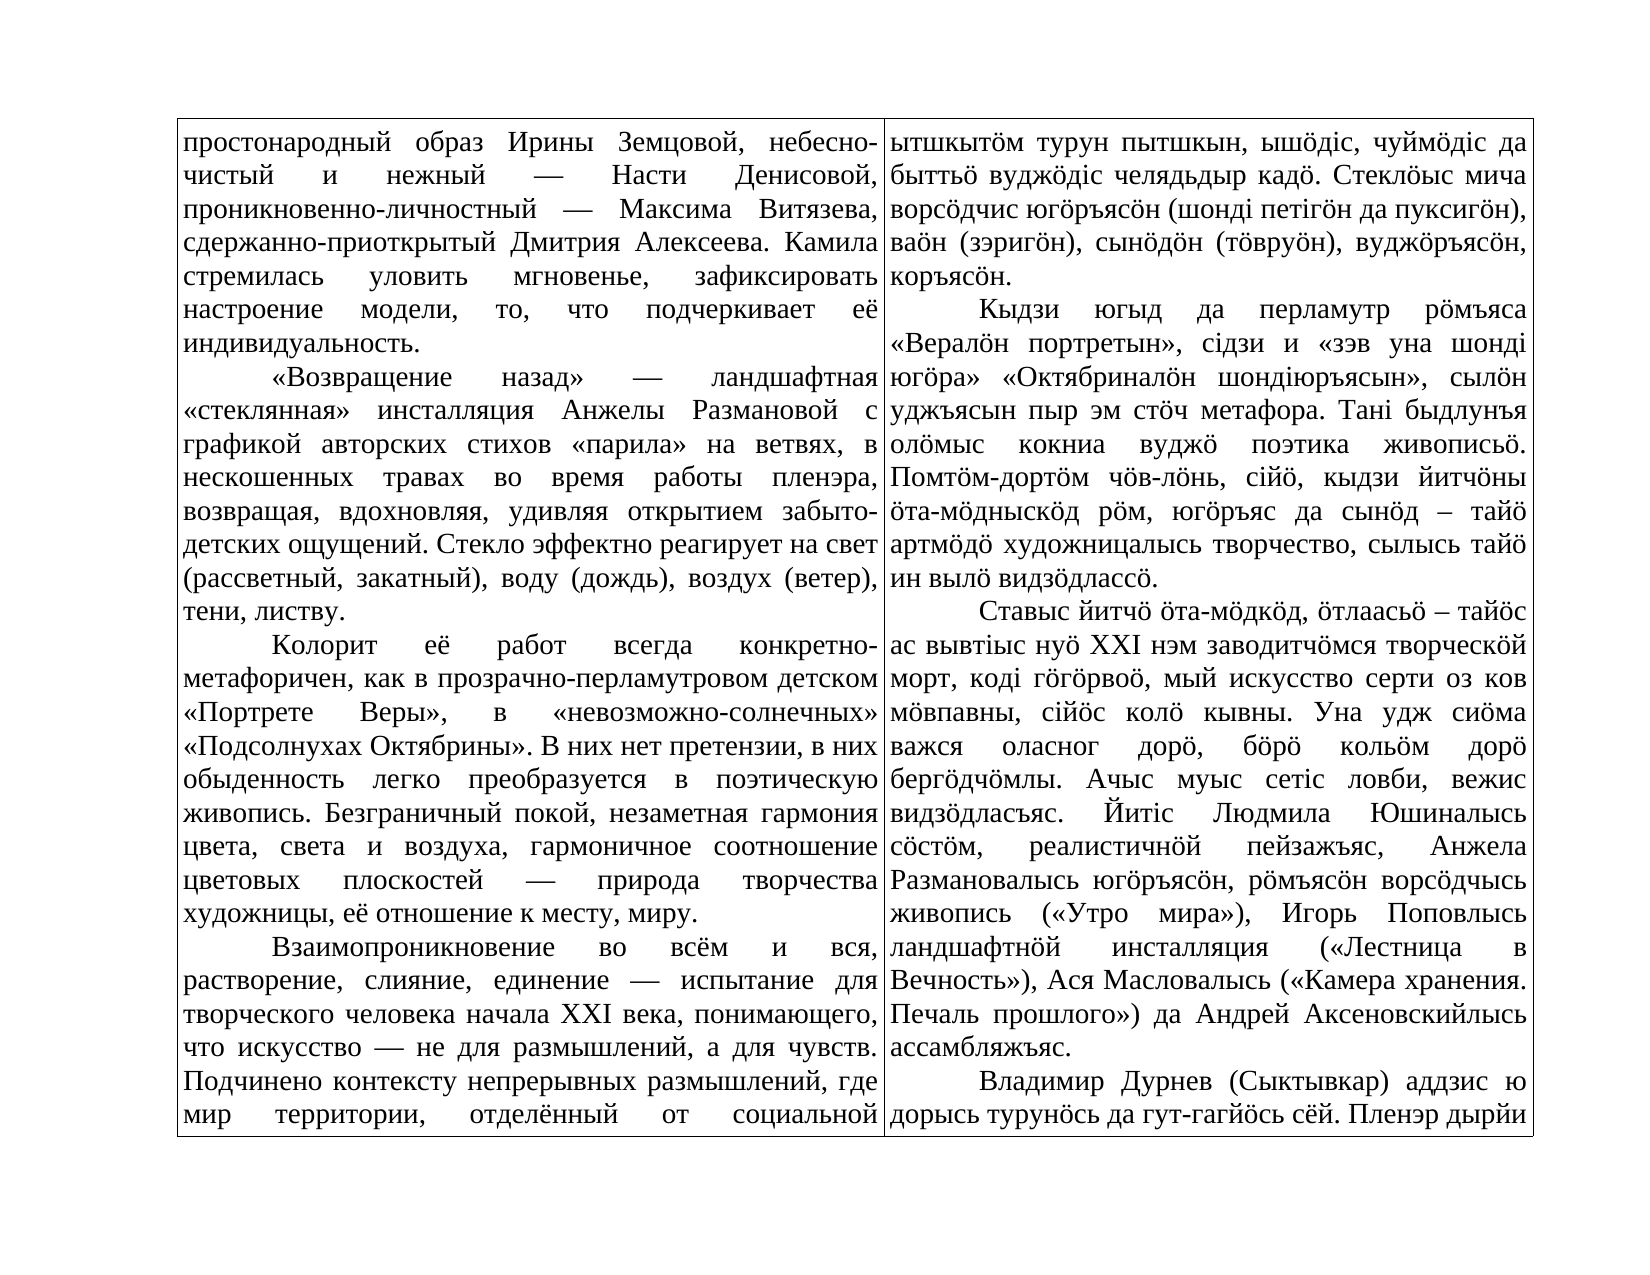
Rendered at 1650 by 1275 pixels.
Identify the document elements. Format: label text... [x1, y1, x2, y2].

table_header ытшкытӧм турун пытшкын, ышӧдіс, чуймӧдіс да быттьӧ вуджӧдіс челядьдыр кадӧ. Стеклӧыс мича ворсӧдчис югӧръясӧн (шонді петігӧн да пуксигӧн), ваӧн (зэригӧн), сынӧдӧн (тӧвруӧн), вуджӧръясӧн, коръясӧн. Кыдзи югыд да перламутр рӧмъяса «Вералӧн портретын», сідзи и «зэв уна шонді югӧра» «Октябриналӧн шондіюръясын», сылӧн уджъясын пыр эм стӧч метафора. Тані быдлунъя олӧмыс кокниа вуджӧ поэтика живописьӧ. Помтӧм-дортӧм чӧв-лӧнь, сійӧ, кыдзи йитчӧны ӧта-мӧдныскӧд рӧм, югӧръяс да сынӧд – тайӧ артмӧдӧ художницалысь творчество, сылысь тайӧ ин вылӧ видзӧдлассӧ. Ставыс йитчӧ ӧта-мӧдкӧд, ӧтлаасьӧ – тайӧс ас вывтіыс нуӧ XXІ нэм заводитчӧмся творческӧй морт, коді гӧгӧрвоӧ, мый искусство серти оз ков мӧвпавны, сійӧс колӧ кывны. Уна удж сиӧма важся оласног дорӧ, бӧрӧ кольӧм дорӧ бергӧдчӧмлы. Ачыс муыс сетіс ловби, вежис видзӧдласъяс. Йитіс Людмила Юшиналысь сӧстӧм, реалистичнӧй пейзажъяс, Анжела Размановалысь югӧръясӧн, рӧмъясӧн ворсӧдчысь живопись («Утро мира»), Игорь Поповлысь ландшафтнӧй инсталляция («Лестница в Вечность»), Ася Масловалысь («Камера хранения. Печаль прошлого») да Андрей Аксеновскийлысь ассамбляжъяс. Владимир Дурнев (Сыктывкар) аддзис ю дорысь турунӧсь да гут-гагйӧсь сёй. Пленэр дырйи [885, 119, 1533, 1136]
table_header простонародный образ Ирины Земцовой, небесно-чистый и нежный — Насти Денисовой, проникновенно-личностный — Максима Витязева, сдержанно-приоткрытый Дмитрия Алексеева. Камила стремилась уловить мгновенье, зафиксировать настроение модели, то, что подчеркивает её индивидуальность. «Возвращение назад» — ландшафтная «стеклянная» инсталляция Анжелы Размановой с графикой авторских стихов «парила» на ветвях, в нескошенных травах во время работы пленэра, возвращая, вдохновляя, удивляя открытием забыто-детских ощущений. Стекло эффектно реагирует на свет (рассветный, закатный), воду (дождь), воздух (ветер), тени, листву. Колорит её работ всегда конкретно-метафоричен, как в прозрачно-перламутровом детском «Портрете Веры», в «невозможно-солнечных» «Подсолнухах Октябрины». В них нет претензии, в них обыденность легко преобразуется в поэтическую живопись. Безграничный покой, незаметная гармония цвета, света и воздуха, гармоничное соотношение цветовых плоскостей — природа творчества художницы, её отношение к месту, миру. Взаимопроникновение во всём и вся, растворение, слияние, единение — испытание для творческого человека начала XXІ века, понимающего, что искусство — не для размышлений, а для чувств. Подчинено контексту непрерывных размышлений, где мир территории, отделённый от социальной [178, 119, 884, 1136]
